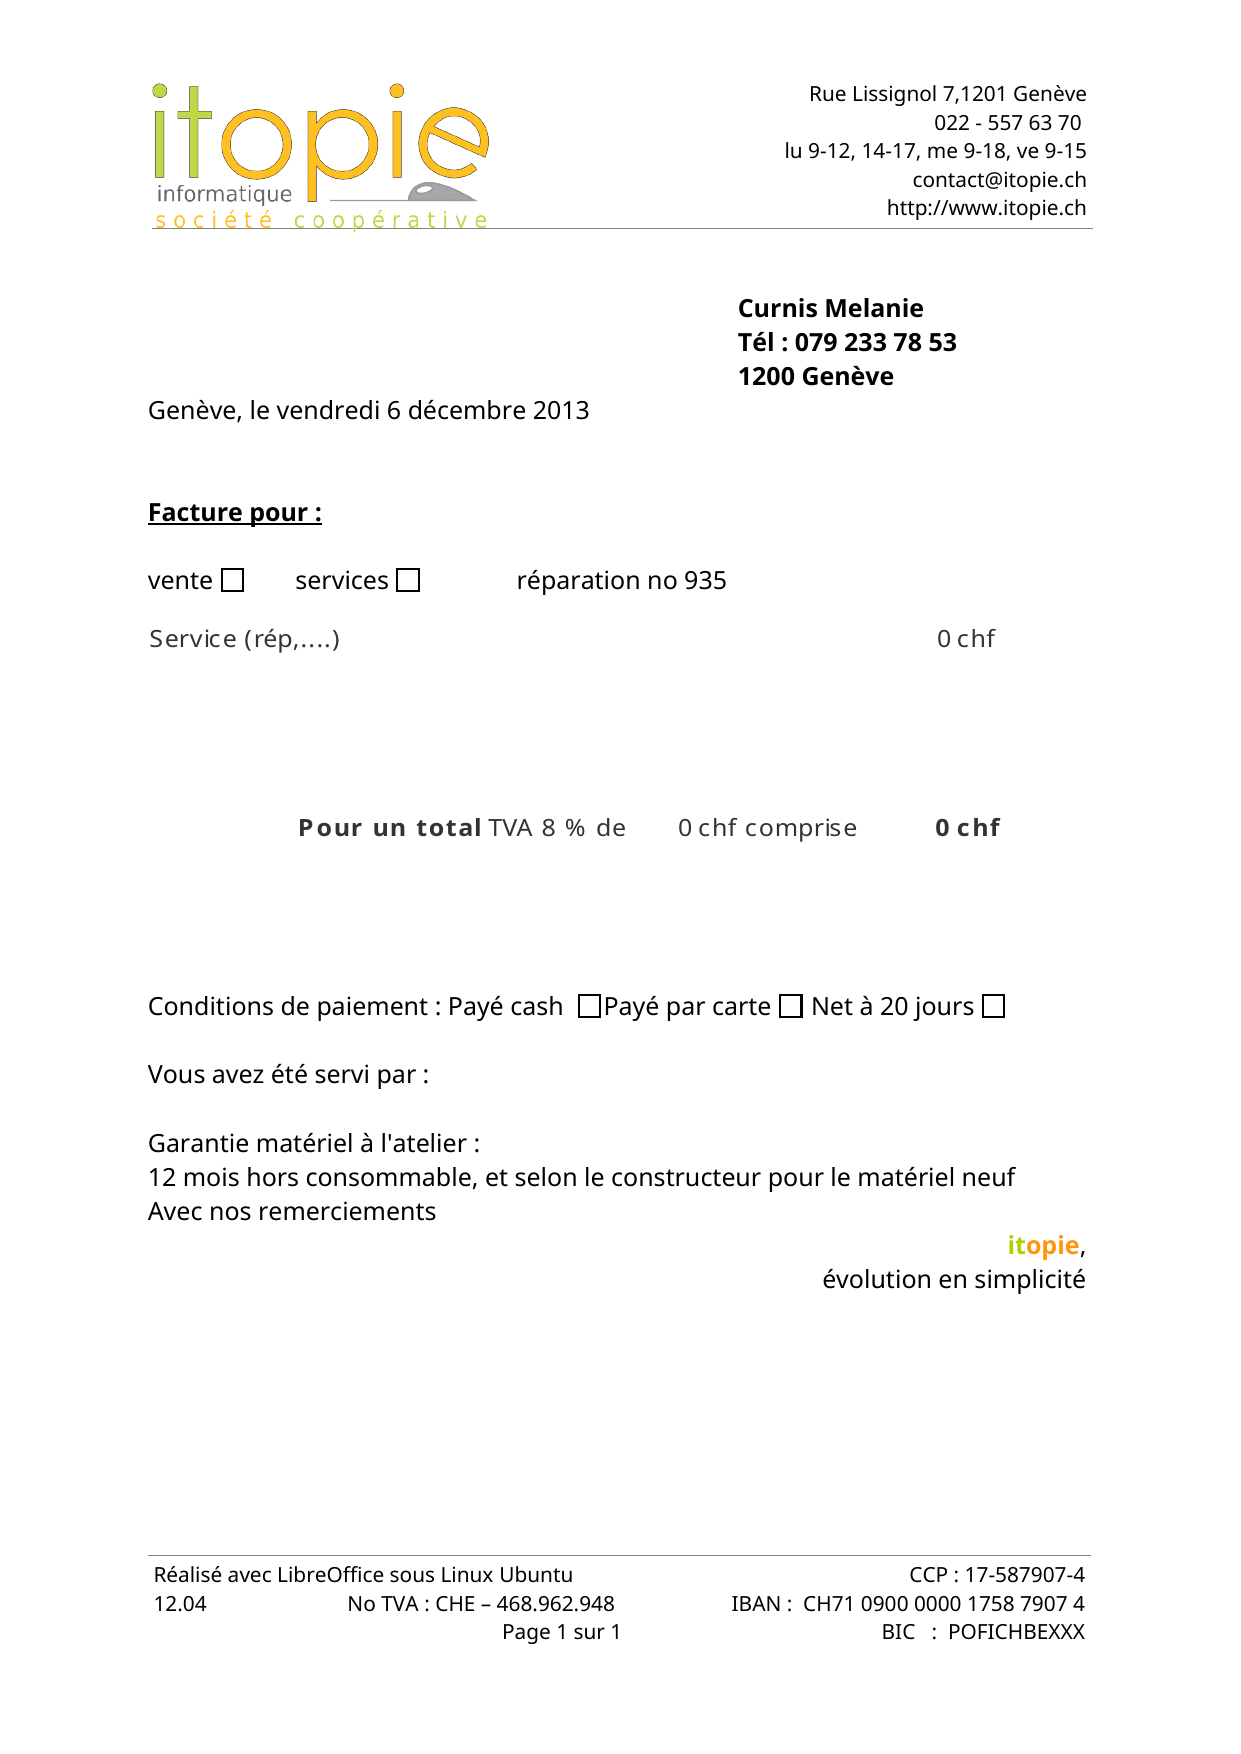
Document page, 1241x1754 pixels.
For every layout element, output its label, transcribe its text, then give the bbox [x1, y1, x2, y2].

text Facture pour : [148, 495, 1093, 529]
text évolution en simplicité [148, 1262, 1093, 1296]
text 12 mois hors consommable, et selon le constructeur pour le matériel neuf [148, 1159, 1093, 1193]
text Genève, le vendredi 6 décembre 2013 [148, 392, 1093, 427]
text Conditions de paiement : Payé cash Payé par carte Net à 20 jours [148, 989, 1093, 1023]
text Garantie matériel à l'atelier : [148, 1125, 1093, 1159]
text Curnis Melanie [148, 290, 1093, 324]
text Vous avez été servi par : [148, 1057, 1093, 1091]
picture [138, 72, 500, 244]
text Avec nos remerciements [148, 1193, 1093, 1227]
text 1200 Genève [148, 358, 1093, 392]
text vente services réparation no 935 [148, 563, 1093, 597]
text itopie, [148, 1227, 1093, 1262]
text Tél : 079 233 78 53 [148, 324, 1093, 358]
